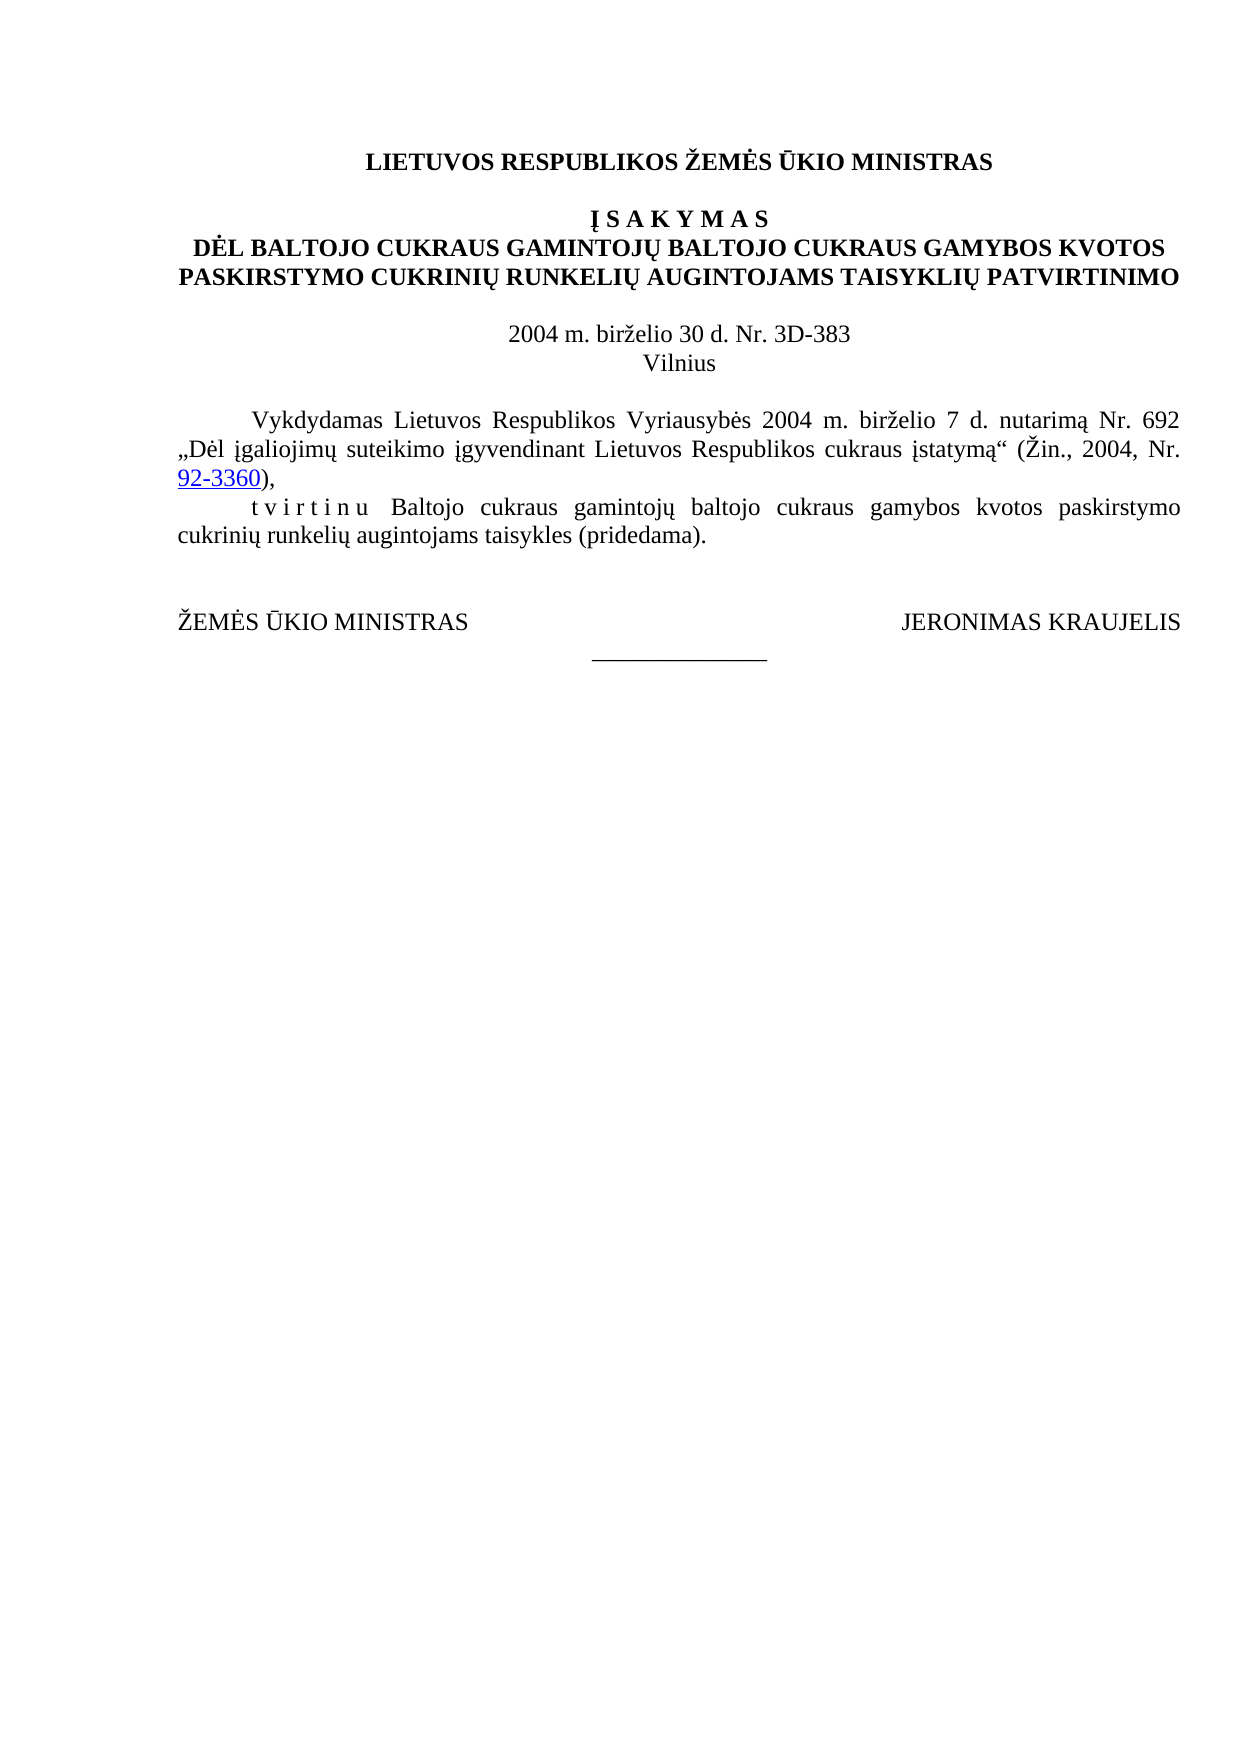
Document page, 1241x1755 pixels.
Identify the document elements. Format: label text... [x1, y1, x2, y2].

text Vilnius [177, 348, 1181, 377]
text ______________ [177, 636, 1181, 664]
text Vykdydamas Lietuvos Respublikos Vyriausybės 2004 m. birželio 7 d. nutarimą Nr. 692 „Dėl įgaliojimų suteikimo įgyvendinant Lietuvos Respublikos cukraus įstatymą“ (Žin., 2004, Nr. 92-3360), [177, 406, 1181, 492]
text žemės ūkio Ministras Jeronimas Kraujelis [177, 607, 1181, 636]
text tvirtinu Baltojo cukraus gamintojų baltojo cukraus gamybos kvotos paskirstymo cukrinių runkelių augintojams taisykles (pridedama). [177, 492, 1181, 549]
text DĖL BALTOJO CUKRAUS GAMINTOJŲ BALTOJO CUKRAUS GAMYBOS KVOTOS PASKIRSTYMO CUKRINIŲ RUNKELIŲ AUGINTOJAMS TAISYKLIŲ PATVIRTINIMO [177, 233, 1181, 291]
text LIETUVOS RESPUBLIKOS ŽEMĖS ŪKIO MINISTRAS [177, 147, 1181, 176]
text 2004 m. birželio 30 d. Nr. 3D-383 [177, 319, 1181, 348]
text Į S A K Y M A S [177, 204, 1181, 233]
